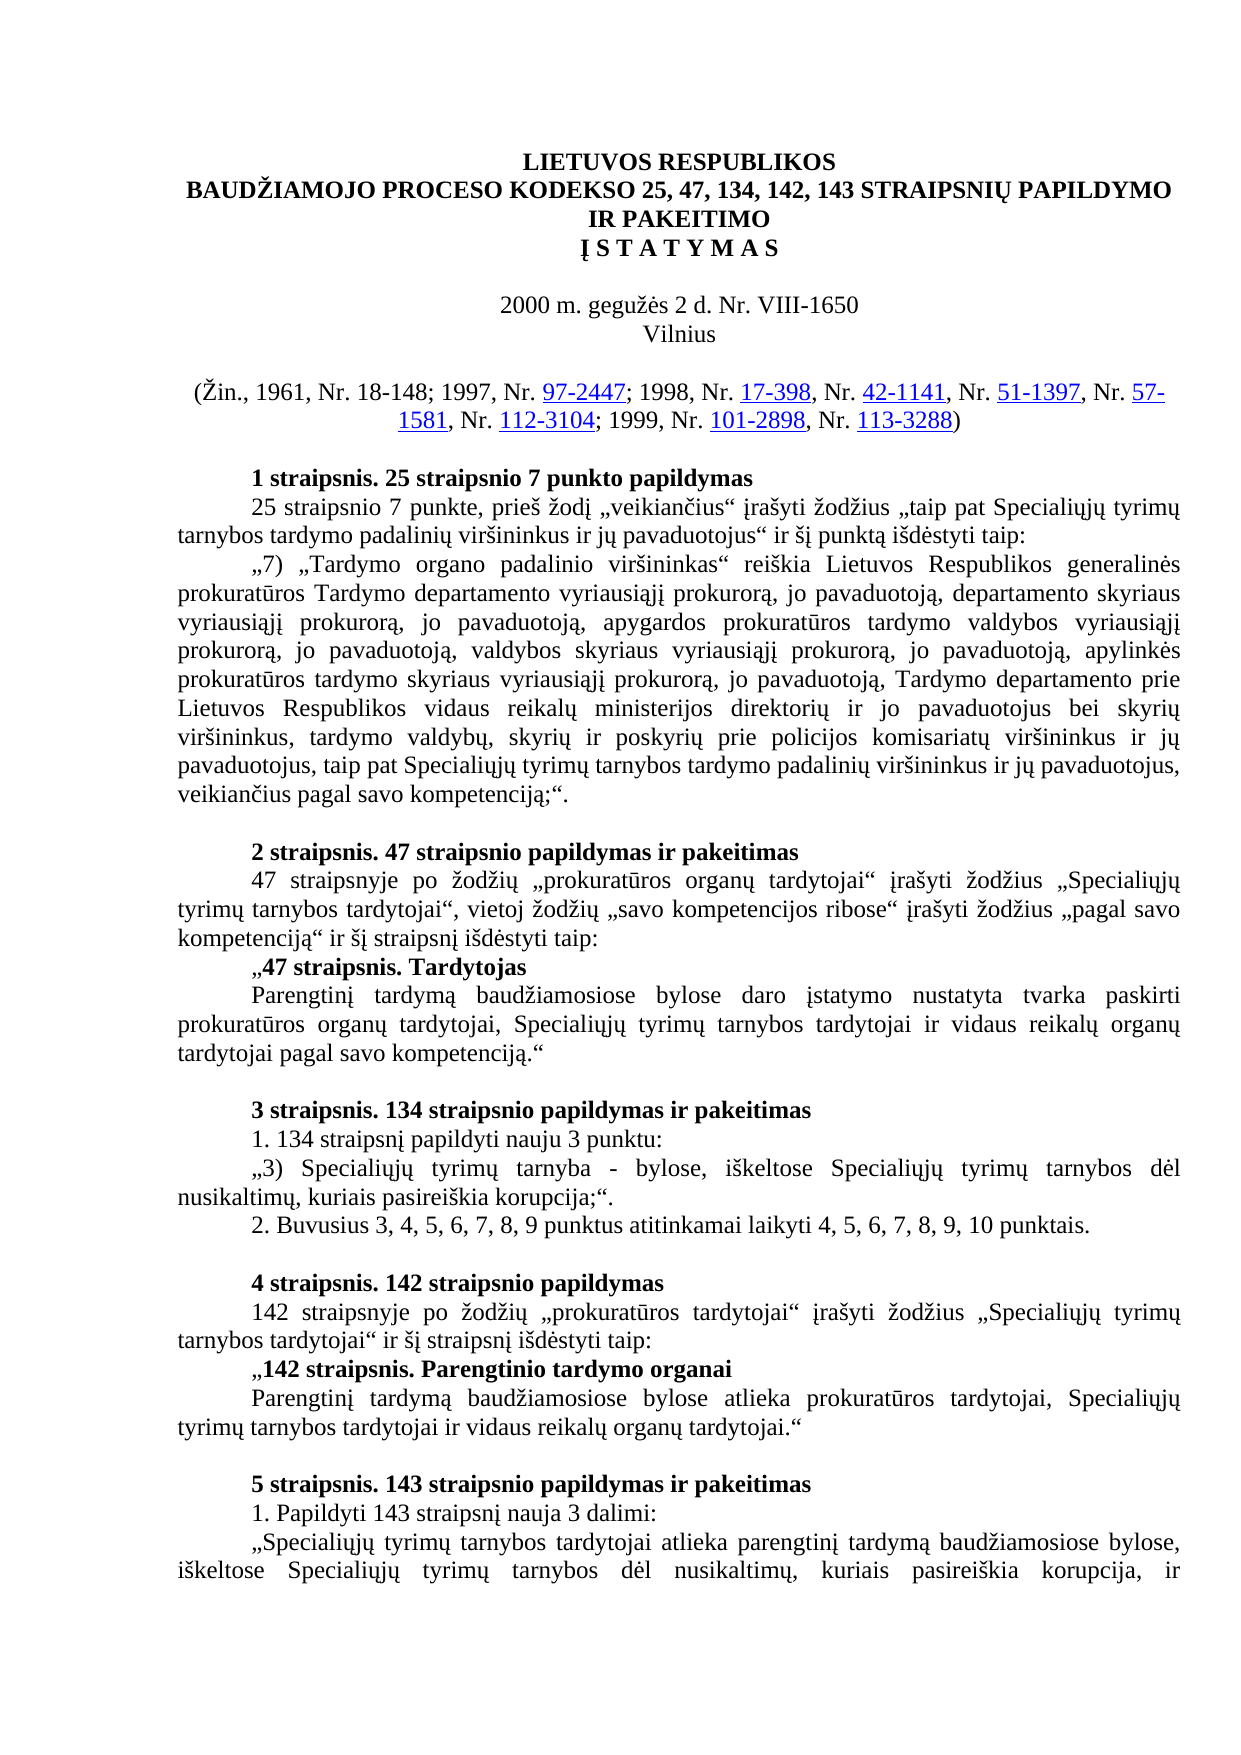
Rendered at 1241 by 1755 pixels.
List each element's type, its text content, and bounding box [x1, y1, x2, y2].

text LIETUVOS RESPUBLIKOS [177, 147, 1181, 176]
text 1 straipsnis. 25 straipsnio 7 punkto papildymas [177, 463, 1181, 492]
text (Žin., 1961, Nr. 18-148; 1997, Nr. 97-2447; 1998, Nr. 17-398, Nr. 42-1141, Nr. 51-1397, Nr. 57-1581, Nr. 112-3104; 1999, Nr. 101-2898, Nr. 113-3288) [177, 377, 1181, 434]
text Vilnius [177, 319, 1181, 348]
text Į S T A T Y M A S [177, 233, 1181, 262]
text 5 straipsnis. 143 straipsnio papildymas ir pakeitimas [177, 1469, 1181, 1498]
text BAUDŽIAMOJO PROCESO KODEKSO 25, 47, 134, 142, 143 STRAIPSNIŲ PAPILDYMO IR PAKEITIMO [177, 176, 1181, 233]
text 142 straipsnyje po žodžių „prokuratūros tardytojai“ įrašyti žodžius „Specialiųjų tyrimų tarnybos tardytojai“ ir šį straipsnį išdėstyti taip: [177, 1297, 1181, 1354]
text 2 straipsnis. 47 straipsnio papildymas ir pakeitimas [177, 837, 1181, 866]
text 4 straipsnis. 142 straipsnio papildymas [177, 1268, 1181, 1297]
text „7) „Tardymo organo padalinio viršininkas“ reiškia Lietuvos Respublikos generalinės prokuratūros Tardymo departamento vyriausiąjį prokurorą, jo pavaduotoją, departamento skyriaus vyriausiąjį prokurorą, jo pavaduotoją, apygardos prokuratūros tardymo valdybos vyriausiąjį prokurorą, jo pavaduotoją, valdybos skyriaus vyriausiąjį prokurorą, jo pavaduotoją, apylinkės prokuratūros tardymo skyriaus vyriausiąjį prokurorą, jo pavaduotoją, Tardymo departamento prie Lietuvos Respublikos vidaus reikalų ministerijos direktorių ir jo pavaduotojus bei skyrių viršininkus, tardymo valdybų, skyrių ir poskyrių prie policijos komisariatų viršininkus ir jų pavaduotojus, taip pat Specialiųjų tyrimų tarnybos tardymo padalinių viršininkus ir jų pavaduotojus, veikiančius pagal savo kompetenciją;“. [177, 549, 1181, 808]
text 1. Papildyti 143 straipsnį nauja 3 dalimi: [177, 1498, 1181, 1527]
text „47 straipsnis. Tardytojas [177, 952, 1181, 981]
text Parengtinį tardymą baudžiamosiose bylose daro įstatymo nustatyta tvarka paskirti prokuratūros organų tardytojai, Specialiųjų tyrimų tarnybos tardytojai ir vidaus reikalų organų tardytojai pagal savo kompetenciją.“ [177, 981, 1181, 1067]
text 3 straipsnis. 134 straipsnio papildymas ir pakeitimas [177, 1096, 1181, 1124]
text „3) Specialiųjų tyrimų tarnyba - bylose, iškeltose Specialiųjų tyrimų tarnybos dėl nusikaltimų, kuriais pasireiškia korupcija;“. [177, 1153, 1181, 1211]
text 47 straipsnyje po žodžių „prokuratūros organų tardytojai“ įrašyti žodžius „Specialiųjų tyrimų tarnybos tardytojai“, vietoj žodžių „savo kompetencijos ribose“ įrašyti žodžius „pagal savo kompetenciją“ ir šį straipsnį išdėstyti taip: [177, 866, 1181, 952]
text 2. Buvusius 3, 4, 5, 6, 7, 8, 9 punktus atitinkamai laikyti 4, 5, 6, 7, 8, 9, 10 punktais. [177, 1211, 1181, 1239]
text 2000 m. gegužės 2 d. Nr. VIII-1650 [177, 291, 1181, 319]
text 1. 134 straipsnį papildyti nauju 3 punktu: [177, 1124, 1181, 1153]
text „142 straipsnis. Parengtinio tardymo organai [177, 1354, 1181, 1383]
text Parengtinį tardymą baudžiamosiose bylose atlieka prokuratūros tardytojai, Specialiųjų tyrimų tarnybos tardytojai ir vidaus reikalų organų tardytojai.“ [177, 1383, 1181, 1441]
text 25 straipsnio 7 punkte, prieš žodį „veikiančius“ įrašyti žodžius „taip pat Specialiųjų tyrimų tarnybos tardymo padalinių viršininkus ir jų pavaduotojus“ ir šį punktą išdėstyti taip: [177, 492, 1181, 549]
text „Specialiųjų tyrimų tarnybos tardytojai atlieka parengtinį tardymą baudžiamosiose bylose, iškeltose Specialiųjų tyrimų tarnybos dėl nusikaltimų, kuriais pasireiškia korupcija, ir [177, 1527, 1181, 1584]
